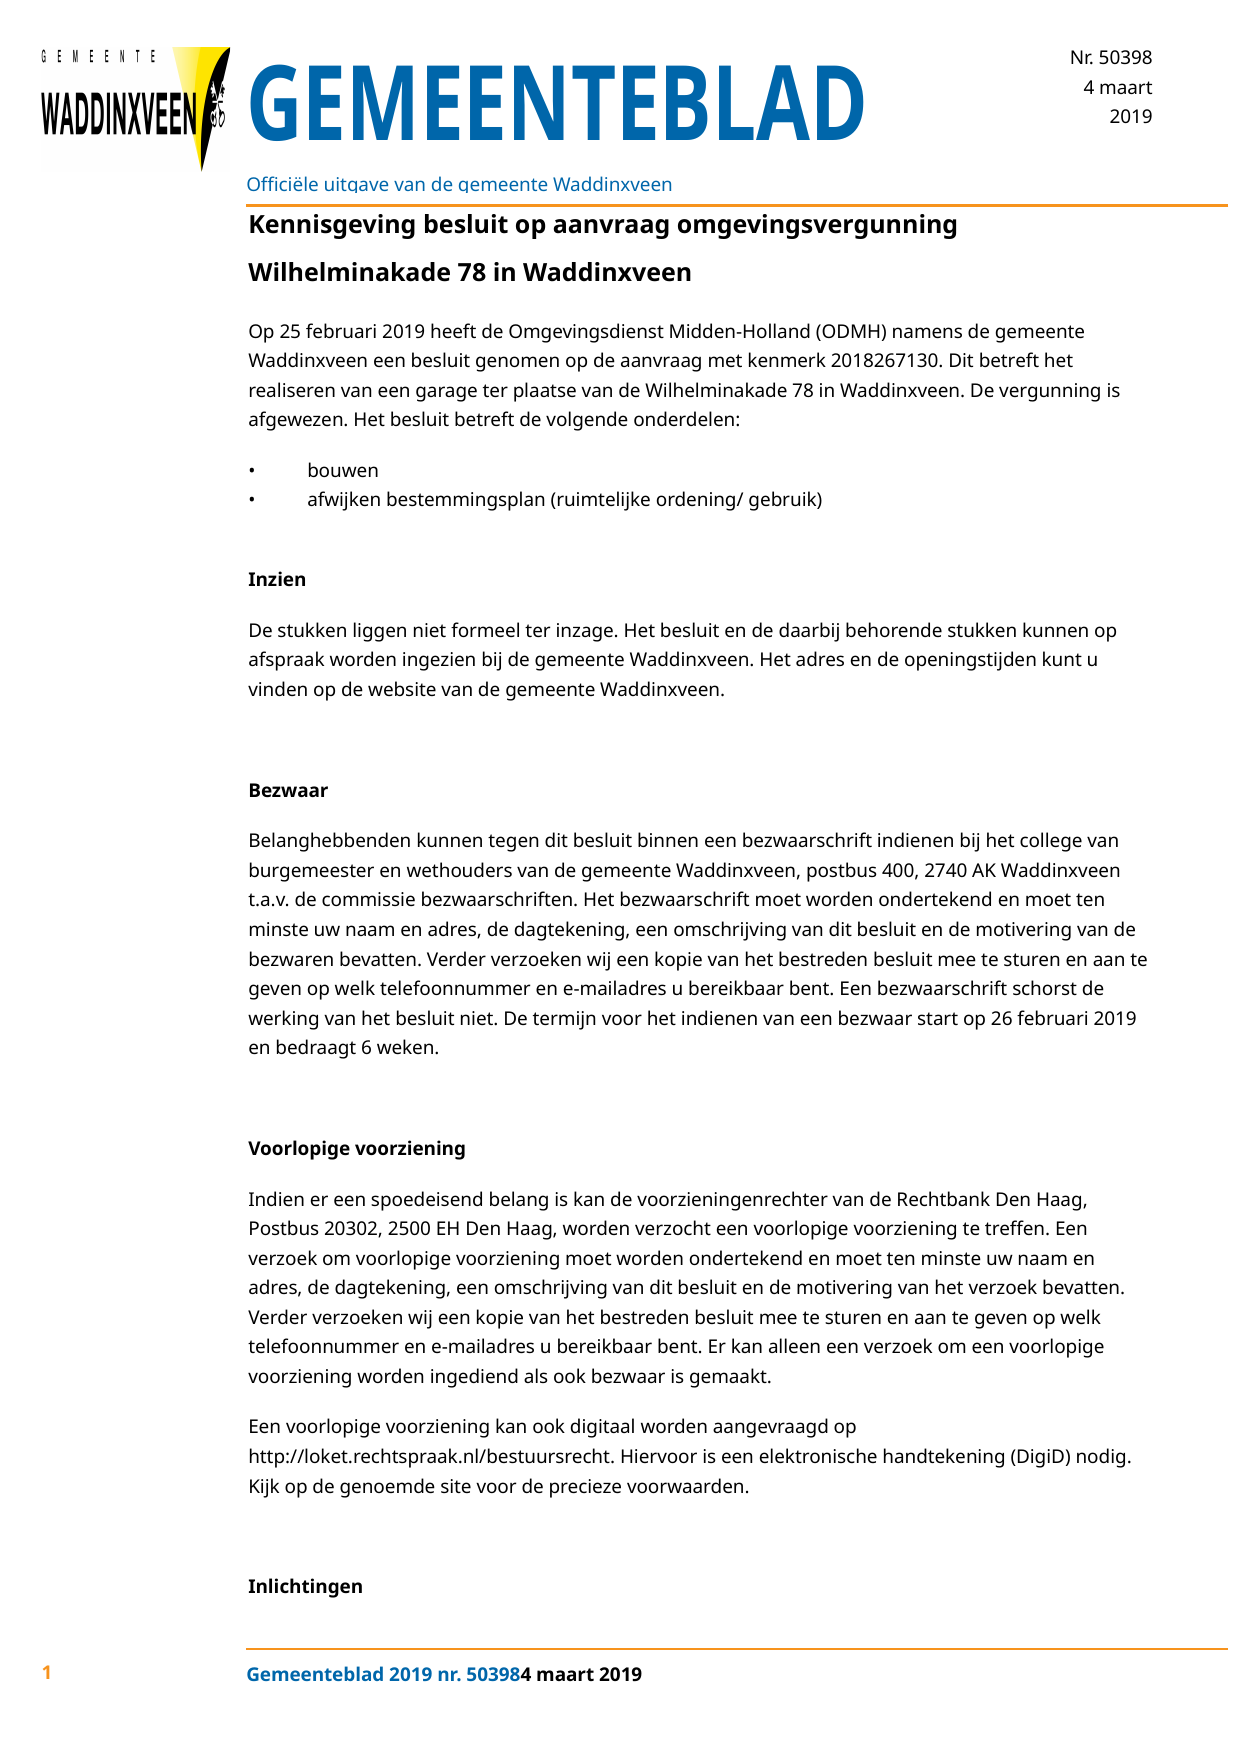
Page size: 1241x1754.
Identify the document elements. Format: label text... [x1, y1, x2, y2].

list afwijken bestemmingsplan (ruimtelijke ordening/ gebruik) [248, 487, 1152, 512]
text De stukken liggen niet formeel ter inzage. Het besluit en de daarbij behorende stukken kunnen op afspraak worden ingezien bij de gemeente Waddinxveen. Het adres en de openingstijden kunt u vinden op de website van de gemeente Waddinxveen. [248, 617, 1152, 702]
text Bezwaar [248, 777, 1152, 803]
text Indien er een spoedeisend belang is kan de voorzieningenrechter van de Rechtbank Den Haag, Postbus 20302, 2500 EH Den Haag, worden verzocht een voorlopige voorziening te treffen. Een verzoek om voorlopige voorziening moet worden ondertekend en moet ten minste uw naam en adres, de dagtekening, een omschrijving van dit besluit en de motivering van het verzoek bevatten. Verder verzoeken wij een kopie van het bestreden besluit mee te sturen en aan te geven op welk telefoonnummer en e-mailadres u bereikbaar bent. Er kan alleen een verzoek om een voorlopige voorziening worden ingediend als ook bezwaar is gemaakt. [248, 1186, 1152, 1389]
text Voorlopige voorziening [248, 1135, 1152, 1161]
picture [41, 47, 231, 172]
list bouwen [248, 457, 1152, 483]
text Inlichtingen [248, 1574, 1152, 1599]
text Kennisgeving besluit op aanvraag omgevingsvergunning Wilhelminakade 78 in Waddinxveen [248, 207, 1152, 288]
text Inzien [248, 567, 1152, 592]
text Belanghebbenden kunnen tegen dit besluit binnen een bezwaarschrift indienen bij het college van burgemeester en wethouders van de gemeente Waddinxveen, postbus 400, 2740 AK Waddinxveen t.a.v. de commissie bezwaarschriften. Het bezwaarschrift moet worden ondertekend en moet ten minste uw naam en adres, de dagtekening, een omschrijving van dit besluit en de motivering van de bezwaren bevatten. Verder verzoeken wij een kopie van het bestreden besluit mee te sturen en aan te geven op welk telefoonnummer en e-mailadres u bereikbaar bent. Een bezwaarschrift schorst de werking van het besluit niet. De termijn voor het indienen van een bezwaar start op 26 februari 2019 en bedraagt 6 weken. [248, 827, 1152, 1060]
text Op 25 februari 2019 heeft de Omgevingsdienst Midden-Holland (ODMH) namens de gemeente Waddinxveen een besluit genomen op de aanvraag met kenmerk 2018267130. Dit betreft het realiseren van een garage ter plaatse van de Wilhelminakade 78 in Waddinxveen. De vergunning is afgewezen. Het besluit betreft de volgende onderdelen: [248, 318, 1152, 432]
text Een voorlopige voorziening kan ook digitaal worden aangevraagd op http://loket.rechtspraak.nl/bestuursrecht. Hiervoor is een elektronische handtekening (DigiD) nodig. Kijk op de genoemde site voor de precieze voorwaarden. [248, 1414, 1152, 1499]
